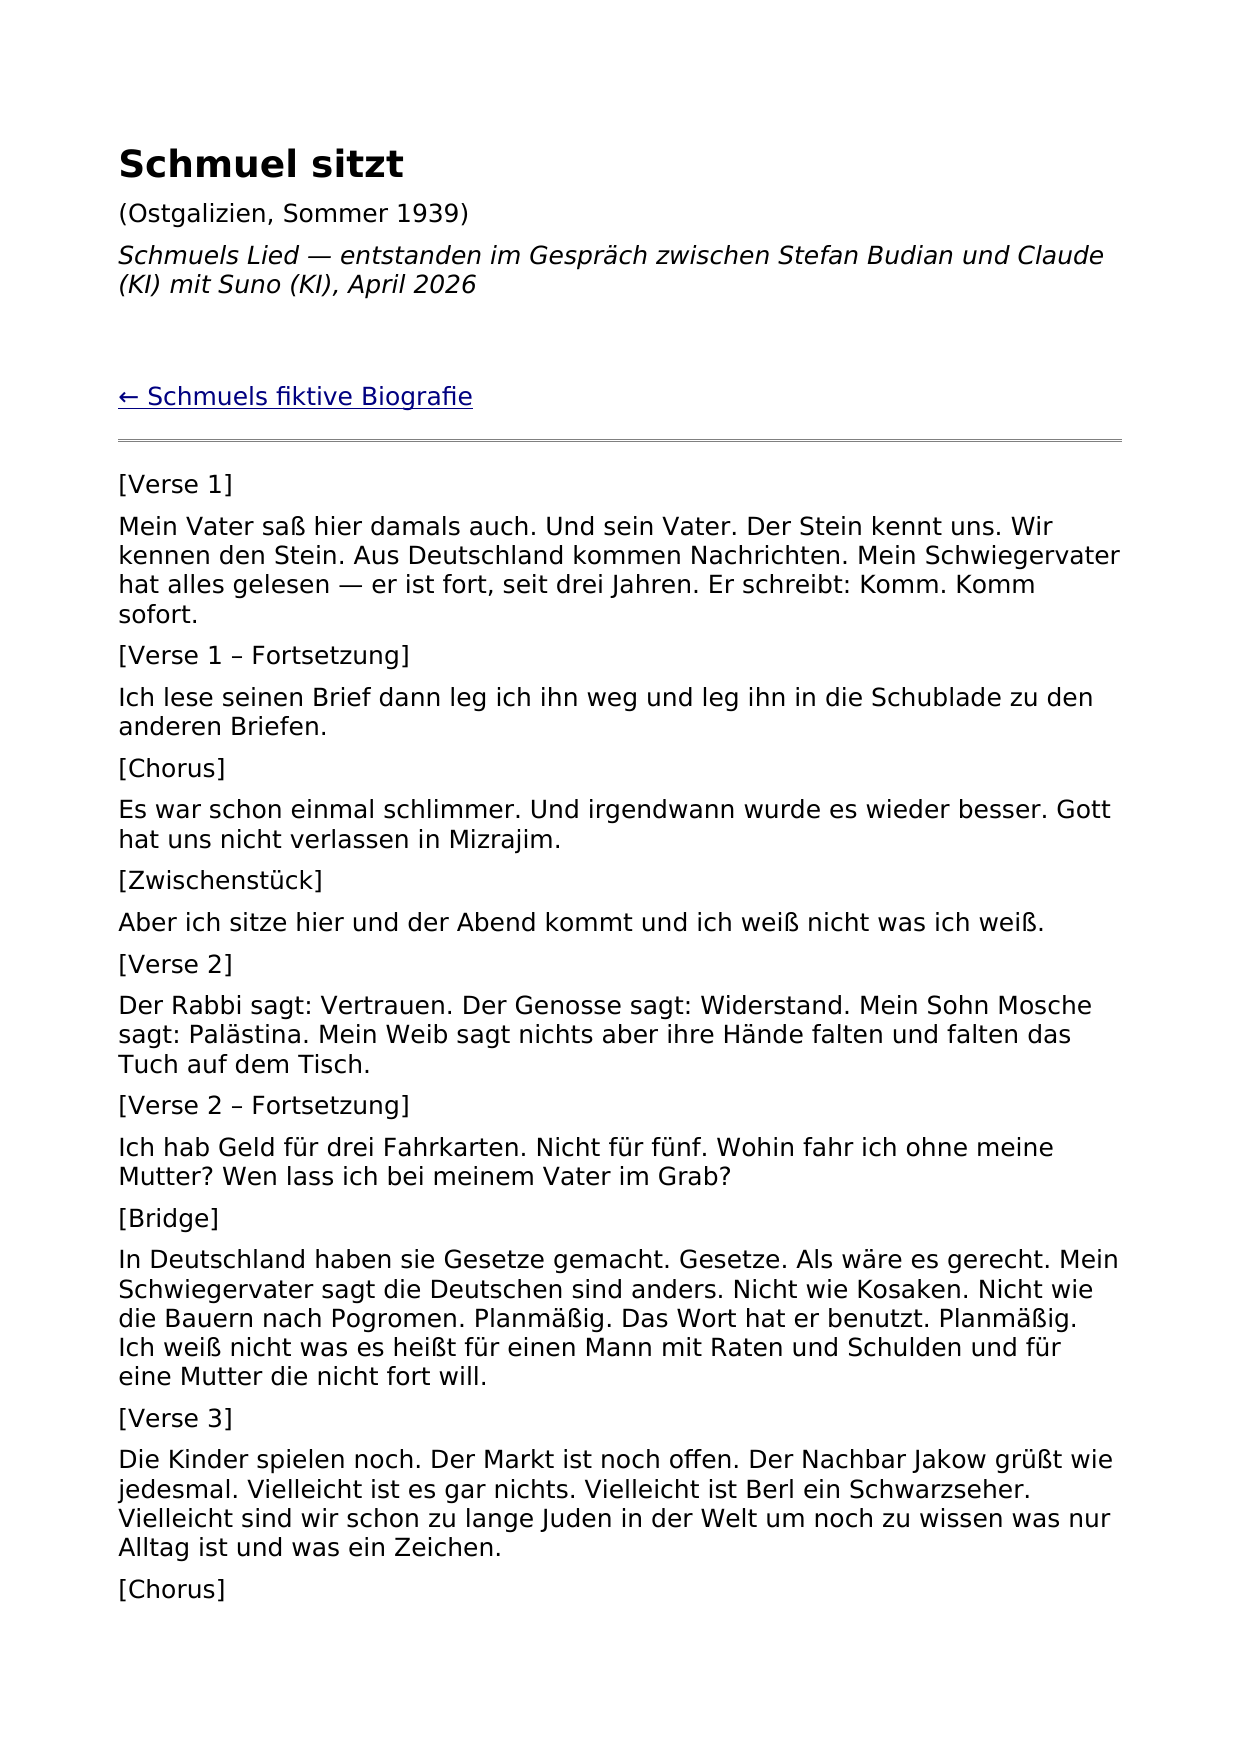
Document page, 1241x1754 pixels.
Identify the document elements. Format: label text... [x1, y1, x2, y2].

text [Zwischenstück] [118, 866, 1122, 896]
text Es war schon einmal schlimmer. Und irgendwann wurde es wieder besser. Gott hat uns nicht verlassen in Mizrajim. [118, 796, 1122, 854]
text Ich hab Geld für drei Fahrkarten. Nicht für fünf. Wohin fahr ich ohne meine Mutter? Wen lass ich bei meinem Vater im Grab? [118, 1133, 1122, 1191]
text Ich lese seinen Brief dann leg ich ihn weg und leg ihn in die Schublade zu den anderen Briefen. [118, 683, 1122, 741]
text [Verse 2 – Fortsetzung] [118, 1091, 1122, 1121]
subtitle Schmuel sitzt [118, 143, 1122, 187]
text ← Schmuels fiktive Biografie [118, 383, 1122, 412]
text [Verse 3] [118, 1404, 1122, 1433]
text Der Rabbi sagt: Vertrauen. Der Genosse sagt: Widerstand. Mein Sohn Mosche sagt: Palästina. Mein Weib sagt nichts aber ihre Hände falten und falten das Tuch auf dem Tisch. [118, 991, 1122, 1079]
text Mein Vater saß hier damals auch. Und sein Vater. Der Stein kennt uns. Wir kennen den Stein. Aus Deutschland kommen Nachrichten. Mein Schwiegervater hat alles gelesen — er ist fort, seit drei Jahren. Er schreibt: Komm. Komm sofort. [118, 512, 1122, 629]
text Die Kinder spielen noch. Der Markt ist noch offen. Der Nachbar Jakow grüßt wie jedesmal. Vielleicht ist es gar nichts. Vielleicht ist Berl ein Schwarzseher. Vielleicht sind wir schon zu lange Juden in der Welt um noch zu wissen was nur Alltag ist und was ein Zeichen. [118, 1446, 1122, 1562]
text [Bridge] [118, 1204, 1122, 1233]
text [Verse 1 – Fortsetzung] [118, 641, 1122, 671]
text In Deutschland haben sie Gesetze gemacht. Gesetze. Als wäre es gerecht. Mein Schwiegervater sagt die Deutschen sind anders. Nicht wie Kosaken. Nicht wie die Bauern nach Pogromen. Planmäßig. Das Wort hat er benutzt. Planmäßig. Ich weiß nicht was es heißt für einen Mann mit Raten und Schulden und für eine Mutter die nicht fort will. [118, 1246, 1122, 1391]
text (Ostgalizien, Sommer 1939) [118, 199, 1122, 228]
text [Chorus] [118, 754, 1122, 783]
text [Verse 2] [118, 950, 1122, 979]
text Schmuels Lied — entstanden im Gespräch zwischen Stefan Budian und Claude (KI) mit Suno (KI), April 2026 [118, 241, 1122, 299]
text Aber ich sitze hier und der Abend kommt und ich weiß nicht was ich weiß. [118, 908, 1122, 937]
text [Chorus] [118, 1575, 1122, 1604]
text [Verse 1] [118, 471, 1122, 500]
